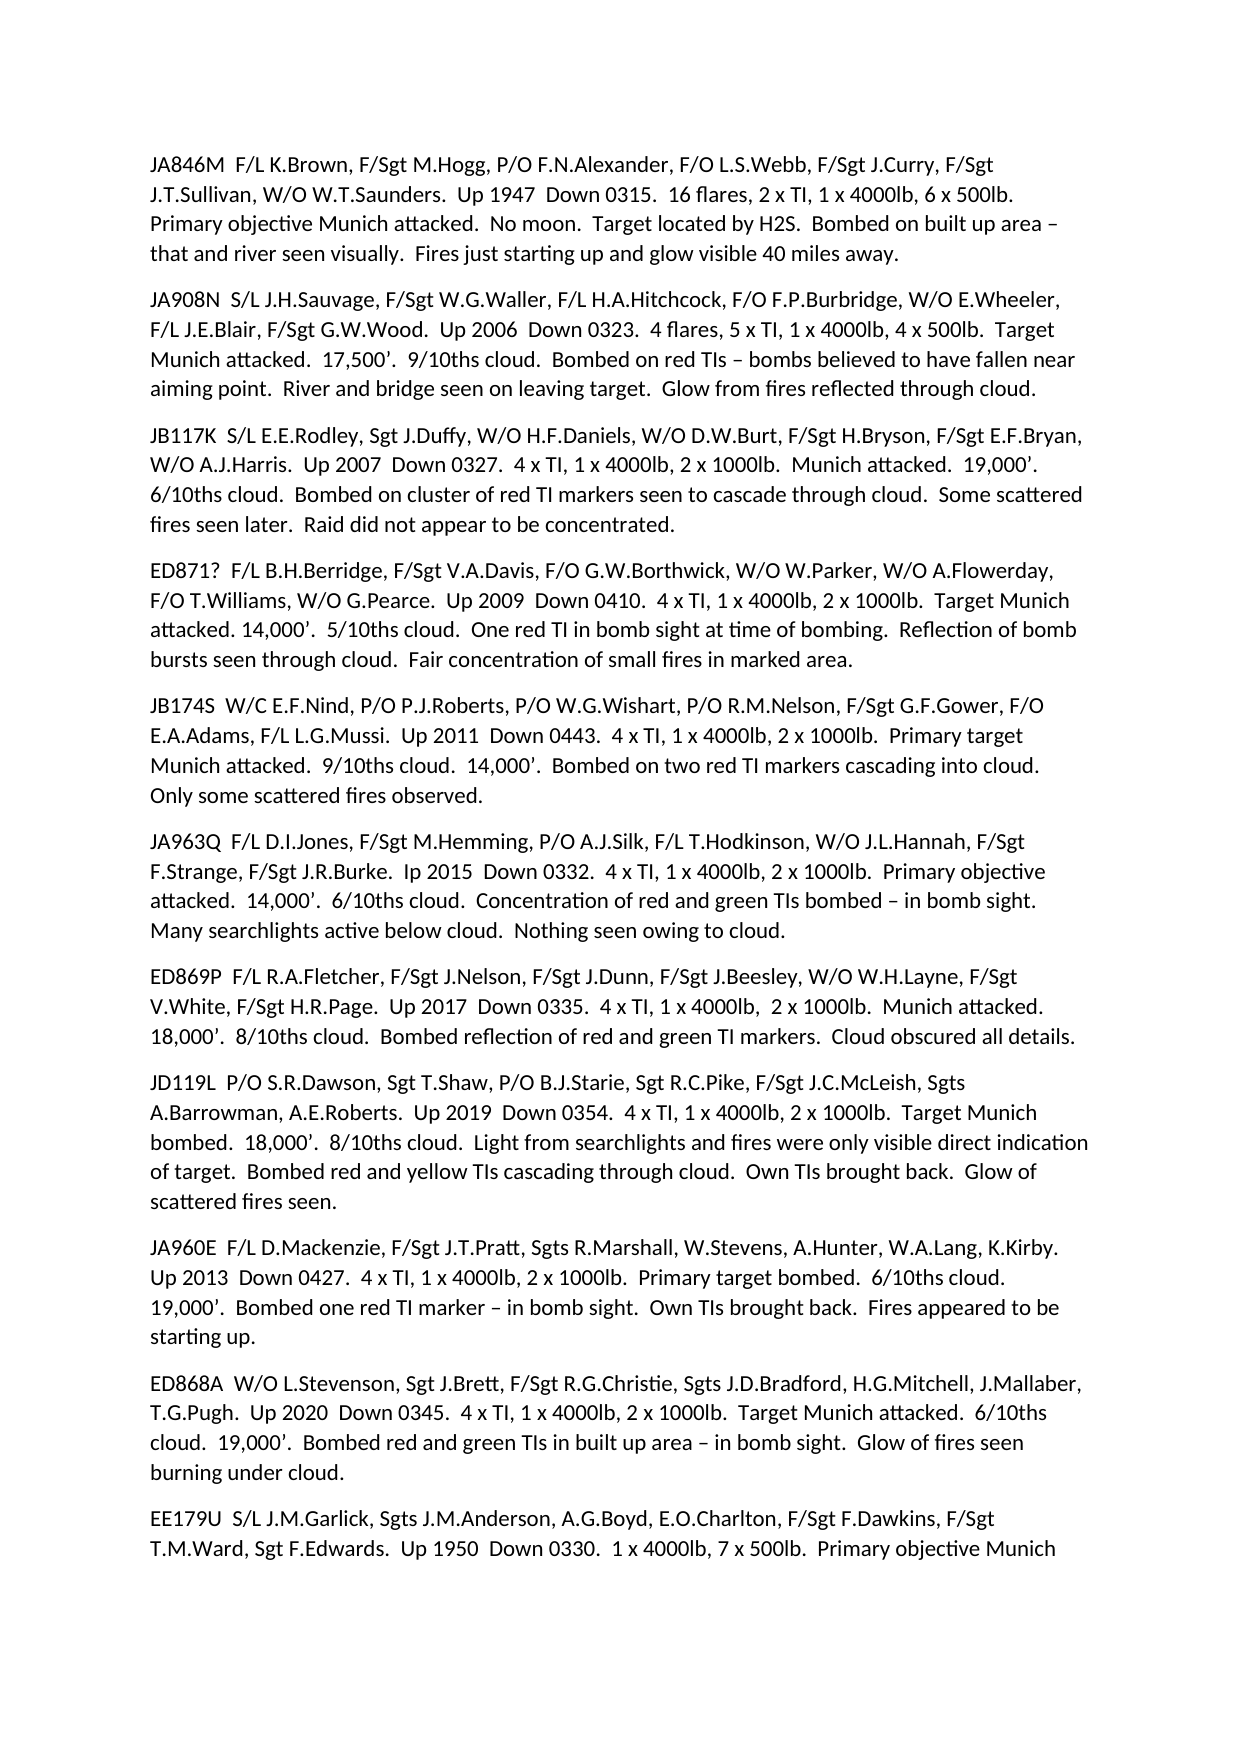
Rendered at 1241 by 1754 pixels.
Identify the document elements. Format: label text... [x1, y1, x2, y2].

text JD119L P/O S.R.Dawson, Sgt T.Shaw, P/O B.J.Starie, Sgt R.C.Pike, F/Sgt J.C.McLeish, Sgts A.Barrowman, A.E.Roberts. Up 2019 Down 0354. 4 x TI, 1 x 4000lb, 2 x 1000lb. Target Munich bombed. 18,000’. 8/10ths cloud. Light from searchlights and fires were only visible direct indication of target. Bombed red and yellow TIs cascading through cloud. Own TIs brought back. Glow of scattered fires seen. [150, 1068, 1090, 1215]
text ED871? F/L B.H.Berridge, F/Sgt V.A.Davis, F/O G.W.Borthwick, W/O W.Parker, W/O A.Flowerday, F/O T.Williams, W/O G.Pearce. Up 2009 Down 0410. 4 x TI, 1 x 4000lb, 2 x 1000lb. Target Munich attacked. 14,000’. 5/10ths cloud. One red TI in bomb sight at time of bombing. Reflection of bomb bursts seen through cloud. Fair concentration of small fires in marked area. [150, 556, 1090, 673]
text EE179U S/L J.M.Garlick, Sgts J.M.Anderson, A.G.Boyd, E.O.Charlton, F/Sgt F.Dawkins, F/Sgt T.M.Ward, Sgt F.Edwards. Up 1950 Down 0330. 1 x 4000lb, 7 x 500lb. Primary objective Munich [150, 1504, 1090, 1562]
text JA908N S/L J.H.Sauvage, F/Sgt W.G.Waller, F/L H.A.Hitchcock, F/O F.P.Burbridge, W/O E.Wheeler, F/L J.E.Blair, F/Sgt G.W.Wood. Up 2006 Down 0323. 4 flares, 5 x TI, 1 x 4000lb, 4 x 500lb. Target Munich attacked. 17,500’. 9/10ths cloud. Bombed on red TIs – bombs believed to have fallen near aiming point. River and bridge seen on leaving target. Glow from fires reflected through cloud. [150, 285, 1090, 402]
text JB117K S/L E.E.Rodley, Sgt J.Duffy, W/O H.F.Daniels, W/O D.W.Burt, F/Sgt H.Bryson, F/Sgt E.F.Bryan, W/O A.J.Harris. Up 2007 Down 0327. 4 x TI, 1 x 4000lb, 2 x 1000lb. Munich attacked. 19,000’. 6/10ths cloud. Bombed on cluster of red TI markers seen to cascade through cloud. Some scattered fires seen later. Raid did not appear to be concentrated. [150, 421, 1090, 538]
text JA846M F/L K.Brown, F/Sgt M.Hogg, P/O F.N.Alexander, F/O L.S.Webb, F/Sgt J.Curry, F/Sgt J.T.Sullivan, W/O W.T.Saunders. Up 1947 Down 0315. 16 flares, 2 x TI, 1 x 4000lb, 6 x 500lb. Primary objective Munich attacked. No moon. Target located by H2S. Bombed on built up area – that and river seen visually. Fires just starting up and glow visible 40 miles away. [150, 150, 1090, 267]
text ED868A W/O L.Stevenson, Sgt J.Brett, F/Sgt R.G.Christie, Sgts J.D.Bradford, H.G.Mitchell, J.Mallaber, T.G.Pugh. Up 2020 Down 0345. 4 x TI, 1 x 4000lb, 2 x 1000lb. Target Munich attacked. 6/10ths cloud. 19,000’. Bombed red and green TIs in built up area – in bomb sight. Glow of fires seen burning under cloud. [150, 1369, 1090, 1486]
text JA960E F/L D.Mackenzie, F/Sgt J.T.Pratt, Sgts R.Marshall, W.Stevens, A.Hunter, W.A.Lang, K.Kirby. Up 2013 Down 0427. 4 x TI, 1 x 4000lb, 2 x 1000lb. Primary target bombed. 6/10ths cloud. 19,000’. Bombed one red TI marker – in bomb sight. Own TIs brought back. Fires appeared to be starting up. [150, 1233, 1090, 1350]
text JB174S W/C E.F.Nind, P/O P.J.Roberts, P/O W.G.Wishart, P/O R.M.Nelson, F/Sgt G.F.Gower, F/O E.A.Adams, F/L L.G.Mussi. Up 2011 Down 0443. 4 x TI, 1 x 4000lb, 2 x 1000lb. Primary target Munich attacked. 9/10ths cloud. 14,000’. Bombed on two red TI markers cascading into cloud. Only some scattered fires observed. [150, 692, 1090, 809]
text ED869P F/L R.A.Fletcher, F/Sgt J.Nelson, F/Sgt J.Dunn, F/Sgt J.Beesley, W/O W.H.Layne, F/Sgt V.White, F/Sgt H.R.Page. Up 2017 Down 0335. 4 x TI, 1 x 4000lb, 2 x 1000lb. Munich attacked. 18,000’. 8/10ths cloud. Bombed reflection of red and green TI markers. Cloud obscured all details. [150, 962, 1090, 1050]
text JA963Q F/L D.I.Jones, F/Sgt M.Hemming, P/O A.J.Silk, F/L T.Hodkinson, W/O J.L.Hannah, F/Sgt F.Strange, F/Sgt J.R.Burke. Ip 2015 Down 0332. 4 x TI, 1 x 4000lb, 2 x 1000lb. Primary objective attacked. 14,000’. 6/10ths cloud. Concentration of red and green TIs bombed – in bomb sight. Many searchlights active below cloud. Nothing seen owing to cloud. [150, 827, 1090, 944]
